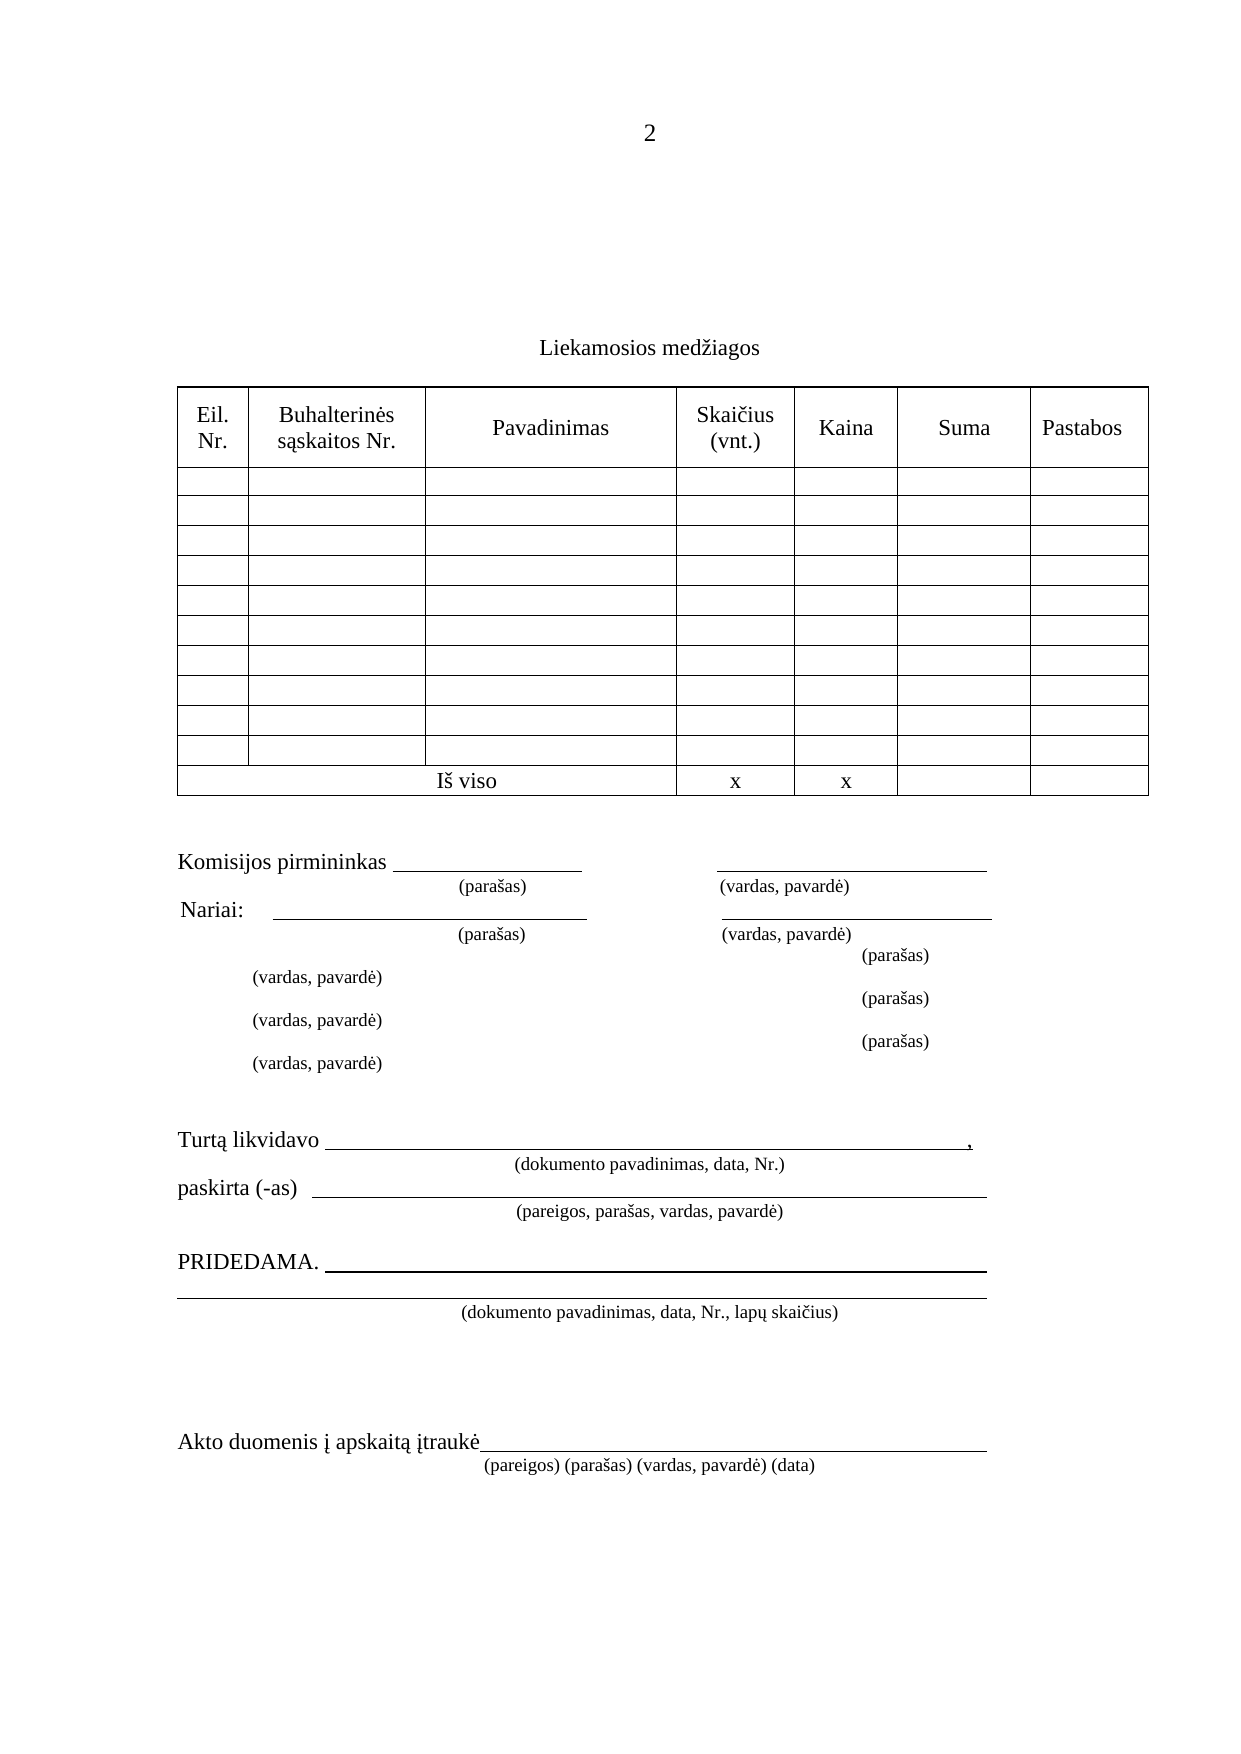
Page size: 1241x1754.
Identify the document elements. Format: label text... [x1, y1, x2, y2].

table_cell [178, 706, 248, 734]
table_cell [249, 736, 425, 764]
table_cell [1031, 646, 1148, 674]
table_cell [795, 676, 897, 704]
table_cell [178, 646, 248, 674]
table_cell [677, 736, 794, 764]
table_cell [248, 766, 425, 794]
table_cell [1031, 616, 1148, 644]
table_cell [1031, 556, 1148, 584]
table_cell [795, 736, 897, 764]
table_cell [178, 586, 248, 614]
table_cell [795, 616, 897, 644]
table_cell [178, 526, 248, 554]
table_cell [898, 586, 1030, 614]
table_cell [426, 616, 676, 644]
text (parašas) (vardas, pavardė) [252, 1030, 1122, 1073]
table_cell [898, 526, 1030, 554]
text (parašas) (vardas, pavardė) [252, 987, 1122, 1030]
text (pareigos, parašas, vardas, pavardė) [177, 1200, 1122, 1222]
text Akto duomenis į apskaitą įtraukė [177, 1428, 1122, 1454]
table_cell [426, 556, 676, 584]
table_cell [1031, 586, 1148, 614]
table_cell [677, 676, 794, 704]
text paskirta (-as) [177, 1174, 1122, 1200]
table_cell [249, 616, 425, 644]
table_cell [795, 706, 897, 734]
table_cell [249, 496, 425, 524]
table_cell x [795, 766, 897, 794]
table_cell [426, 706, 676, 734]
table_header Eil. Nr. [178, 388, 248, 467]
table_cell Iš viso [425, 766, 676, 794]
table_cell [1031, 766, 1148, 794]
text Komisijos pirmininkas [177, 848, 1122, 874]
table_cell [249, 586, 425, 614]
text PRIDEDAMA. [177, 1248, 1122, 1301]
table_cell [898, 676, 1030, 704]
table_cell [1031, 736, 1148, 764]
text (parašas) (vardas, pavardė) [177, 874, 1122, 896]
table_cell [795, 468, 897, 494]
table_header Pavadinimas [426, 388, 676, 467]
table_cell [677, 468, 794, 494]
table_cell [1031, 468, 1148, 494]
table_cell [677, 556, 794, 584]
table_header Buhalterinės sąskaitos Nr. [249, 388, 425, 467]
table_cell [1031, 496, 1148, 524]
table_cell [178, 766, 248, 794]
table_cell [795, 646, 897, 674]
text (parašas) (vardas, pavardė) [252, 944, 1122, 987]
table_cell [898, 468, 1030, 494]
table_cell [426, 496, 676, 524]
table_cell [795, 556, 897, 584]
text (pareigos) (parašas) (vardas, pavardė) (data) [177, 1454, 1122, 1476]
table_cell [178, 736, 248, 764]
table_cell [426, 586, 676, 614]
table_cell [178, 676, 248, 704]
table_cell [1031, 526, 1148, 554]
table_cell [898, 556, 1030, 584]
table_cell [898, 496, 1030, 524]
table_cell [249, 706, 425, 734]
table_cell [426, 646, 676, 674]
table_cell [178, 616, 248, 644]
table_cell [426, 526, 676, 554]
table_cell [249, 526, 425, 554]
table_cell [1031, 676, 1148, 704]
table_cell [249, 646, 425, 674]
text Turtą likvidavo , [177, 1126, 1122, 1152]
table_cell [178, 496, 248, 524]
table_cell [249, 468, 425, 494]
table_cell [795, 496, 897, 524]
table_cell [677, 496, 794, 524]
table_cell [677, 646, 794, 674]
table_cell [677, 706, 794, 734]
table_cell [795, 526, 897, 554]
table_header Pastabos [1031, 388, 1148, 467]
table_cell [898, 766, 1030, 794]
table_header Kaina [795, 388, 897, 467]
text Liekamosios medžiagos [177, 334, 1122, 360]
text (dokumento pavadinimas, data, Nr.) [177, 1152, 1122, 1174]
text Nariai: (parašas) (vardas, pavardė) [180, 896, 1122, 944]
table_cell [426, 736, 676, 764]
table_cell [178, 556, 248, 584]
text (dokumento pavadinimas, data, Nr., lapų skaičius) [177, 1301, 1122, 1323]
table_cell [898, 646, 1030, 674]
table_header Skaičius (vnt.) [677, 388, 794, 467]
table_cell [677, 586, 794, 614]
table_cell [249, 556, 425, 584]
table_cell [426, 676, 676, 704]
table_cell x [677, 766, 794, 794]
table_cell [677, 616, 794, 644]
table_header Suma [898, 388, 1030, 467]
table_cell [795, 586, 897, 614]
table_cell [426, 468, 676, 494]
table_cell [898, 706, 1030, 734]
table_cell [898, 616, 1030, 644]
table_cell [1031, 706, 1148, 734]
table_cell [178, 468, 248, 494]
table_cell [677, 526, 794, 554]
table_cell [898, 736, 1030, 764]
table_cell [249, 676, 425, 704]
